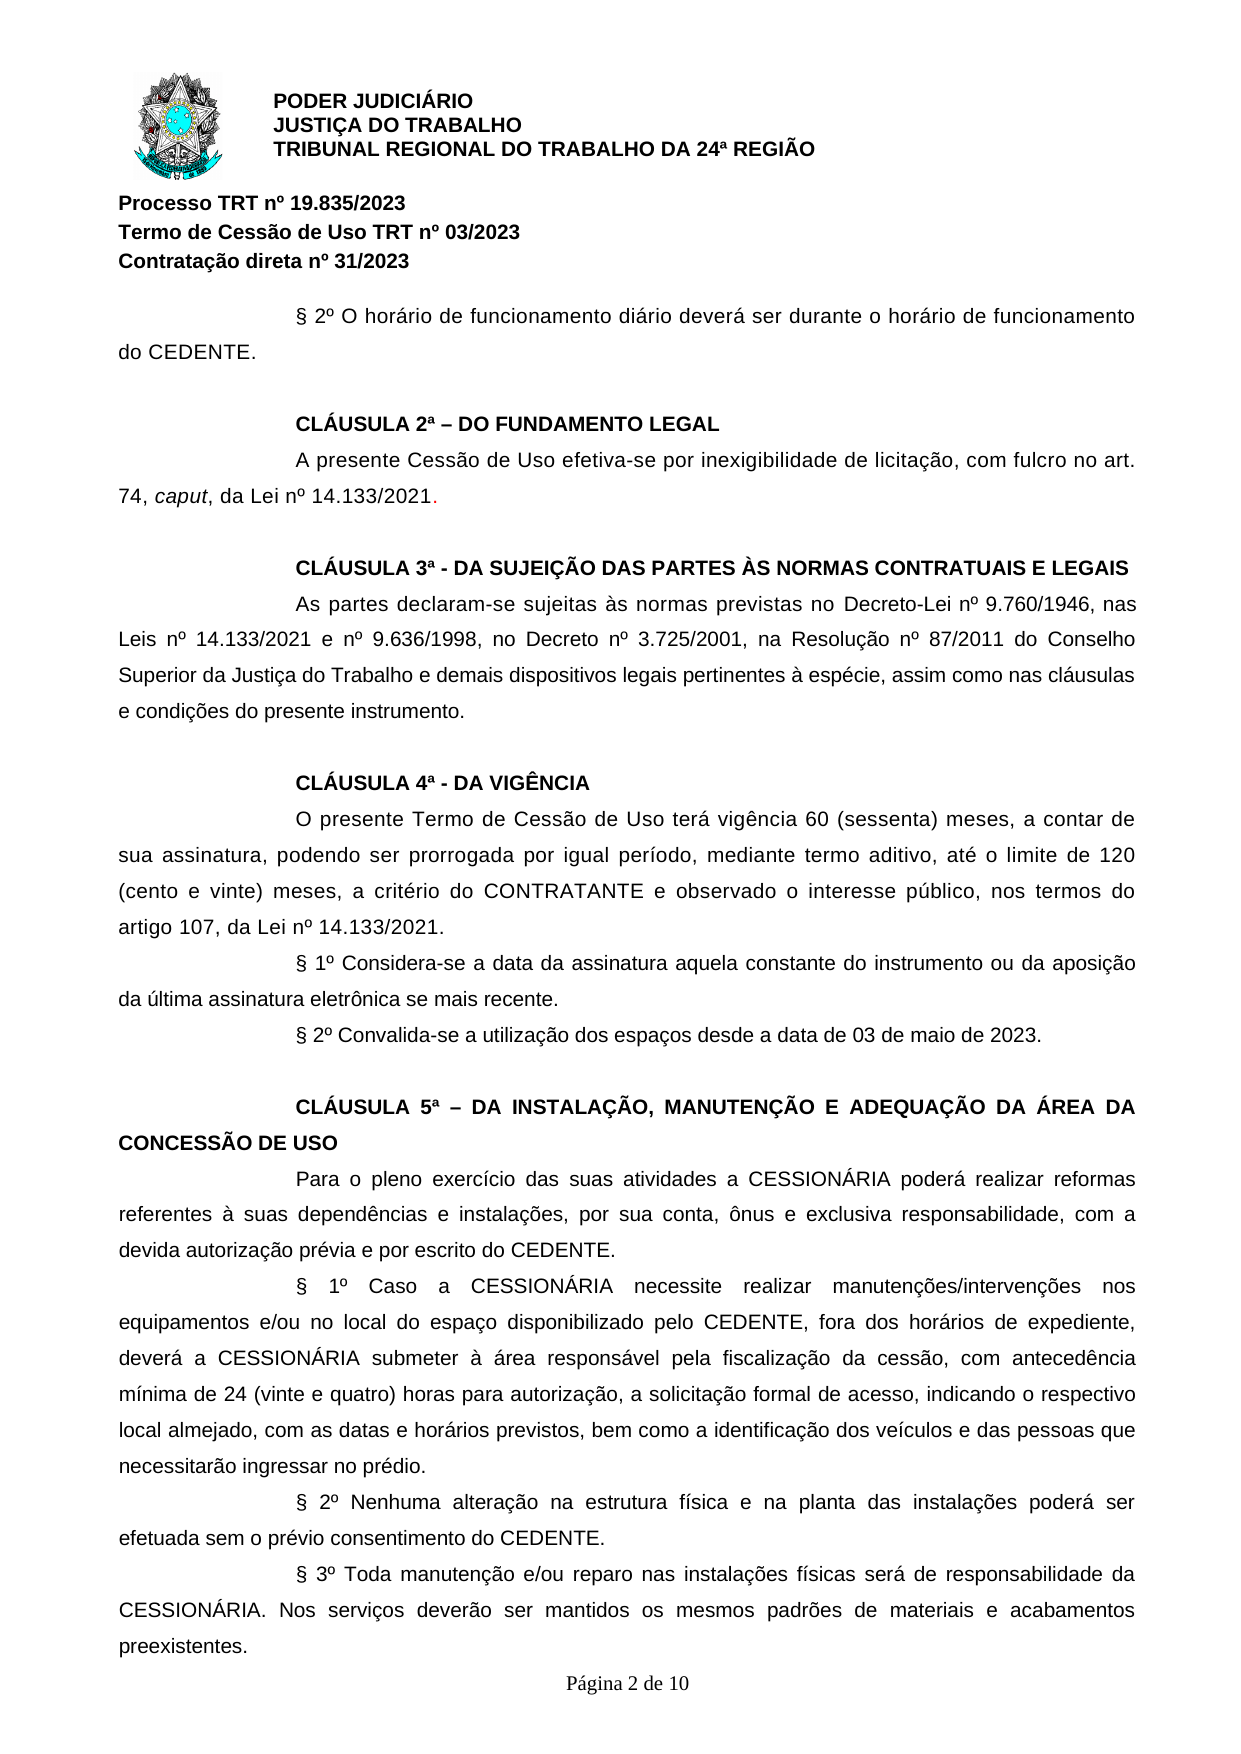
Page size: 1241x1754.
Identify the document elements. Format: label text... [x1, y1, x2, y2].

text CLÁUSULA 2ª – DO FUNDAMENTO LEGAL [118, 412, 1137, 436]
text § 1º Caso a CESSIONÁRIA necessite realizar manutenções/intervenções nos equipamentos e/ou no local do espaço disponibilizado pelo CEDENTE, fora dos horários de expediente, deverá a CESSIONÁRIA submeter à área responsável pela fiscalização da cessão, com antecedência mínima de 24 (vinte e quatro) horas para autorização, a solicitação formal de acesso, indicando o respectivo local almejado, com as datas e horários previstos, bem como a identificação dos veículos e das pessoas que necessitarão ingressar no prédio. [118, 1274, 1137, 1478]
text § 2º O horário de funcionamento diário deverá ser durante o horário de funcionamento do CEDENTE. [118, 304, 1137, 364]
text § 1º Considera-se a data da assinatura aquela constante do instrumento ou da aposição da última assinatura eletrônica se mais recente. [118, 951, 1137, 1011]
text As partes declaram-se sujeitas às normas previstas no Decreto-Lei nº 9.760/1946, nas Leis nº 14.133/2021 e nº 9.636/1998, no Decreto nº 3.725/2001, na Resolução nº 87/2011 do Conselho Superior da Justiça do Trabalho e demais dispositivos legais pertinentes à espécie, assim como nas cláusulas e condições do presente instrumento. [118, 591, 1137, 723]
text § 2º Convalida-se a utilização dos espaços desde a data de 03 de maio de 2023. [118, 1023, 1137, 1047]
text CLÁUSULA 3ª - DA SUJEIÇÃO DAS PARTES ÀS NORMAS CONTRATUAIS E LEGAIS [118, 555, 1137, 579]
text O presente Termo de Cessão de Uso terá vigência 60 (sessenta) meses, a contar de sua assinatura, podendo ser prorrogada por igual período, mediante termo aditivo, até o limite de 120 (cento e vinte) meses, a critério do CONTRATANTE e observado o interesse público, nos termos do artigo 107, da Lei nº 14.133/2021. [118, 807, 1137, 939]
text § 3º Toda manutenção e/ou reparo nas instalações físicas será de responsabilidade da CESSIONÁRIA. Nos serviços deverão ser mantidos os mesmos padrões de materiais e acabamentos preexistentes. [118, 1562, 1137, 1657]
text CLÁUSULA 5ª – DA INSTALAÇÃO, MANUTENÇÃO E ADEQUAÇÃO DA ÁREA DA CONCESSÃO DE USO [118, 1094, 1137, 1154]
text A presente Cessão de Uso efetiva-se por inexigibilidade de licitação, com fulcro no art. 74, caput, da Lei nº 14.133/2021. [118, 448, 1137, 507]
text CLÁUSULA 4ª - DA VIGÊNCIA [118, 771, 1137, 795]
text § 2º Nenhuma alteração na estrutura física e na planta das instalações poderá ser efetuada sem o prévio consentimento do CEDENTE. [118, 1490, 1137, 1550]
text Para o pleno exercício das suas atividades a CESSIONÁRIA poderá realizar reformas referentes à suas dependências e instalações, por sua conta, ônus e exclusiva responsabilidade, com a devida autorização prévia e por escrito do CEDENTE. [118, 1166, 1137, 1262]
